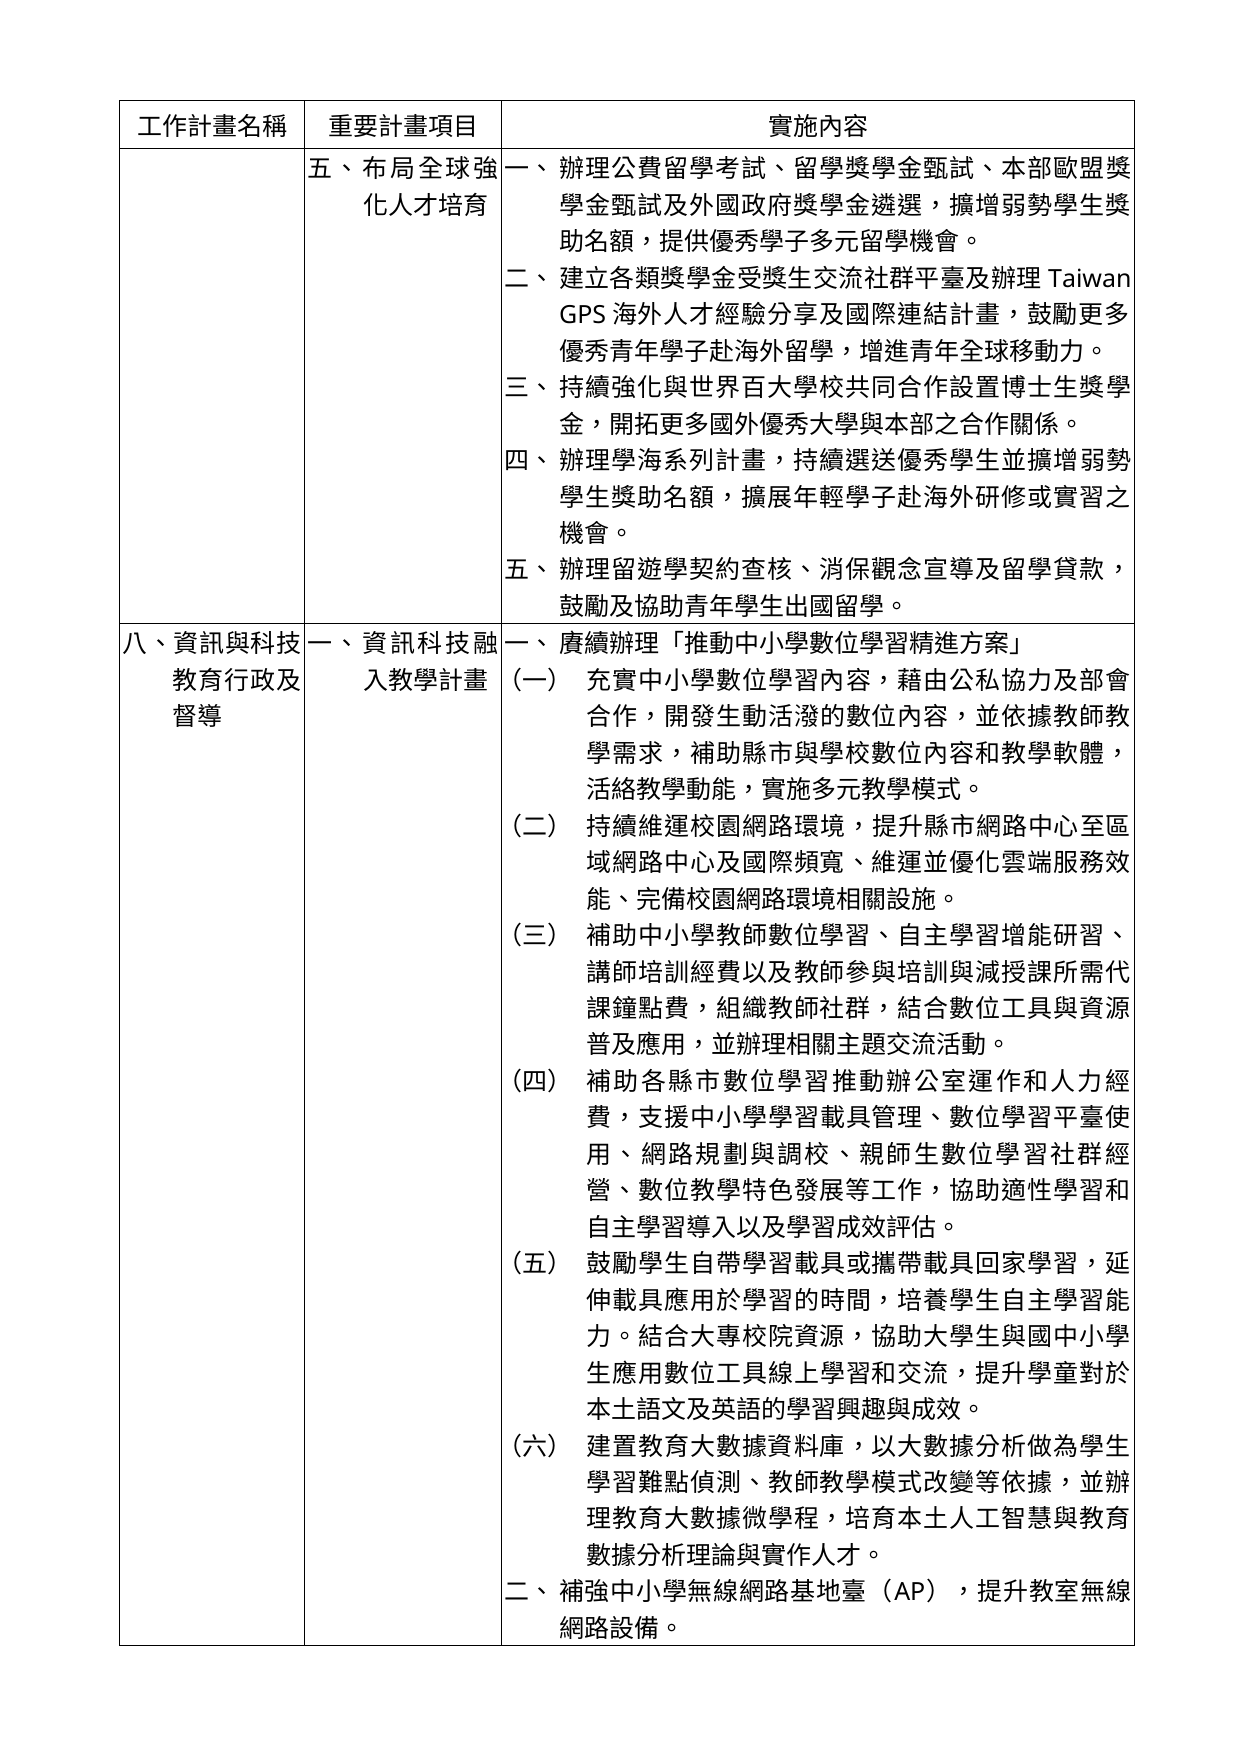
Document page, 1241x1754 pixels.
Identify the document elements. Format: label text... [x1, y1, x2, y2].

table_cell 辦理公費留學考試、留學獎學金甄試、本部歐盟獎學金甄試及外國政府獎學金遴選，擴增弱勢學生獎助名額，提供優秀學子多元留學機會。 建立各類獎學金受獎生交流社群平臺及辦理Taiwan GPS海外人才經驗分享及國際連結計畫，鼓勵更多優秀青年學子赴海外留學，增進青年全球移動力。 持續強化與世界百大學校共同合作設置博士生獎學金，開拓更多國外優秀大學與本部之合作關係。 辦理學海系列計畫，持續選送優秀學生並擴增弱勢學生獎助名額，擴展年輕學子赴海外研修或實習之機會。 辦理留遊學契約查核、消保觀念宣導及留學貸款，鼓勵及協助青年學生出國留學。 [502, 149, 1134, 623]
table_header 工作計畫名稱 [120, 101, 304, 148]
table_header 實施內容 [502, 101, 1134, 148]
table_cell 賡續辦理「推動中小學數位學習精進方案」 充實中小學數位學習內容，藉由公私協力及部會合作，開發生動活潑的數位內容，並依據教師教學需求，補助縣市與學校數位內容和教學軟體，活絡教學動能，實施多元教學模式。 持續維運校園網路環境，提升縣市網路中心至區域網路中心及國際頻寬、維運並優化雲端服務效能、完備校園網路環境相關設施。 補助中小學教師數位學習、自主學習增能研習、講師培訓經費以及教師參與培訓與減授課所需代課鐘點費，組織教師社群，結合數位工具與資源普及應用，並辦理相關主題交流活動。 補助各縣市數位學習推動辦公室運作和人力經費，支援中小學學習載具管理、數位學習平臺使用、網路規劃與調校、親師生數位學習社群經營、數位教學特色發展等工作，協助適性學習和自主學習導入以及學習成效評估。 鼓勵學生自帶學習載具或攜帶載具回家學習，延伸載具應用於學習的時間，培養學生自主學習能力。結合大專校院資源，協助大學生與國中小學生應用數位工具線上學習和交流，提升學童對於本土語文及英語的學習興趣與成效。 建置教育大數據資料庫，以大數據分析做為學生學習難點偵測、教師教學模式改變等依據，並辦理教育大數據微學程，培育本土人工智慧與教育數據分析理論與實作人才。 補強中小學無線網路基地臺（AP），提升教室無線網路設備。 辦理資訊科技融入教學輔導與督導推廣，管控各計畫執行進度與成果蒐集，建立跨計畫的溝通機制分層落實各項工作，提升推動效益，並規劃辦理相關競賽與推廣活動。 推動運算思維，鼓勵學校及教師引導學生參與多元學習活動提升對於運算思維的正確認知，培養學生應用資訊科技與運算思維解決問題之能力。 辦理學生安全健康上網教育，建置及維運學生安全健康上網、網路素養之相關網站，開發中小學教學資源，製作宣導短片，強化學生對資訊素養的認知與落實。 辦理教育雲2.0人工智慧應用於教學與學習，在既有的基礎上，穩健經營並積極創新，應用人工智慧和大型語言模型技術，升級、優化教育雲一站式服務，輔助教師進行教學。 建置可信任及適用教育體系之生成式AI模型，透過高頻率對話流量及教育相關資料等，優化AI模型服務功能與效能，提供全國教師於行政業務推動和數位教學與學習應用。 [502, 624, 1134, 1644]
table_cell 五、布局全球強化人才培育 [305, 149, 501, 623]
table_cell 八、資訊與科技教育行政及督導 [120, 624, 304, 1644]
table_header 重要計畫項目 [305, 101, 501, 148]
table_cell 一、資訊科技融入教學計畫 [305, 624, 501, 1644]
